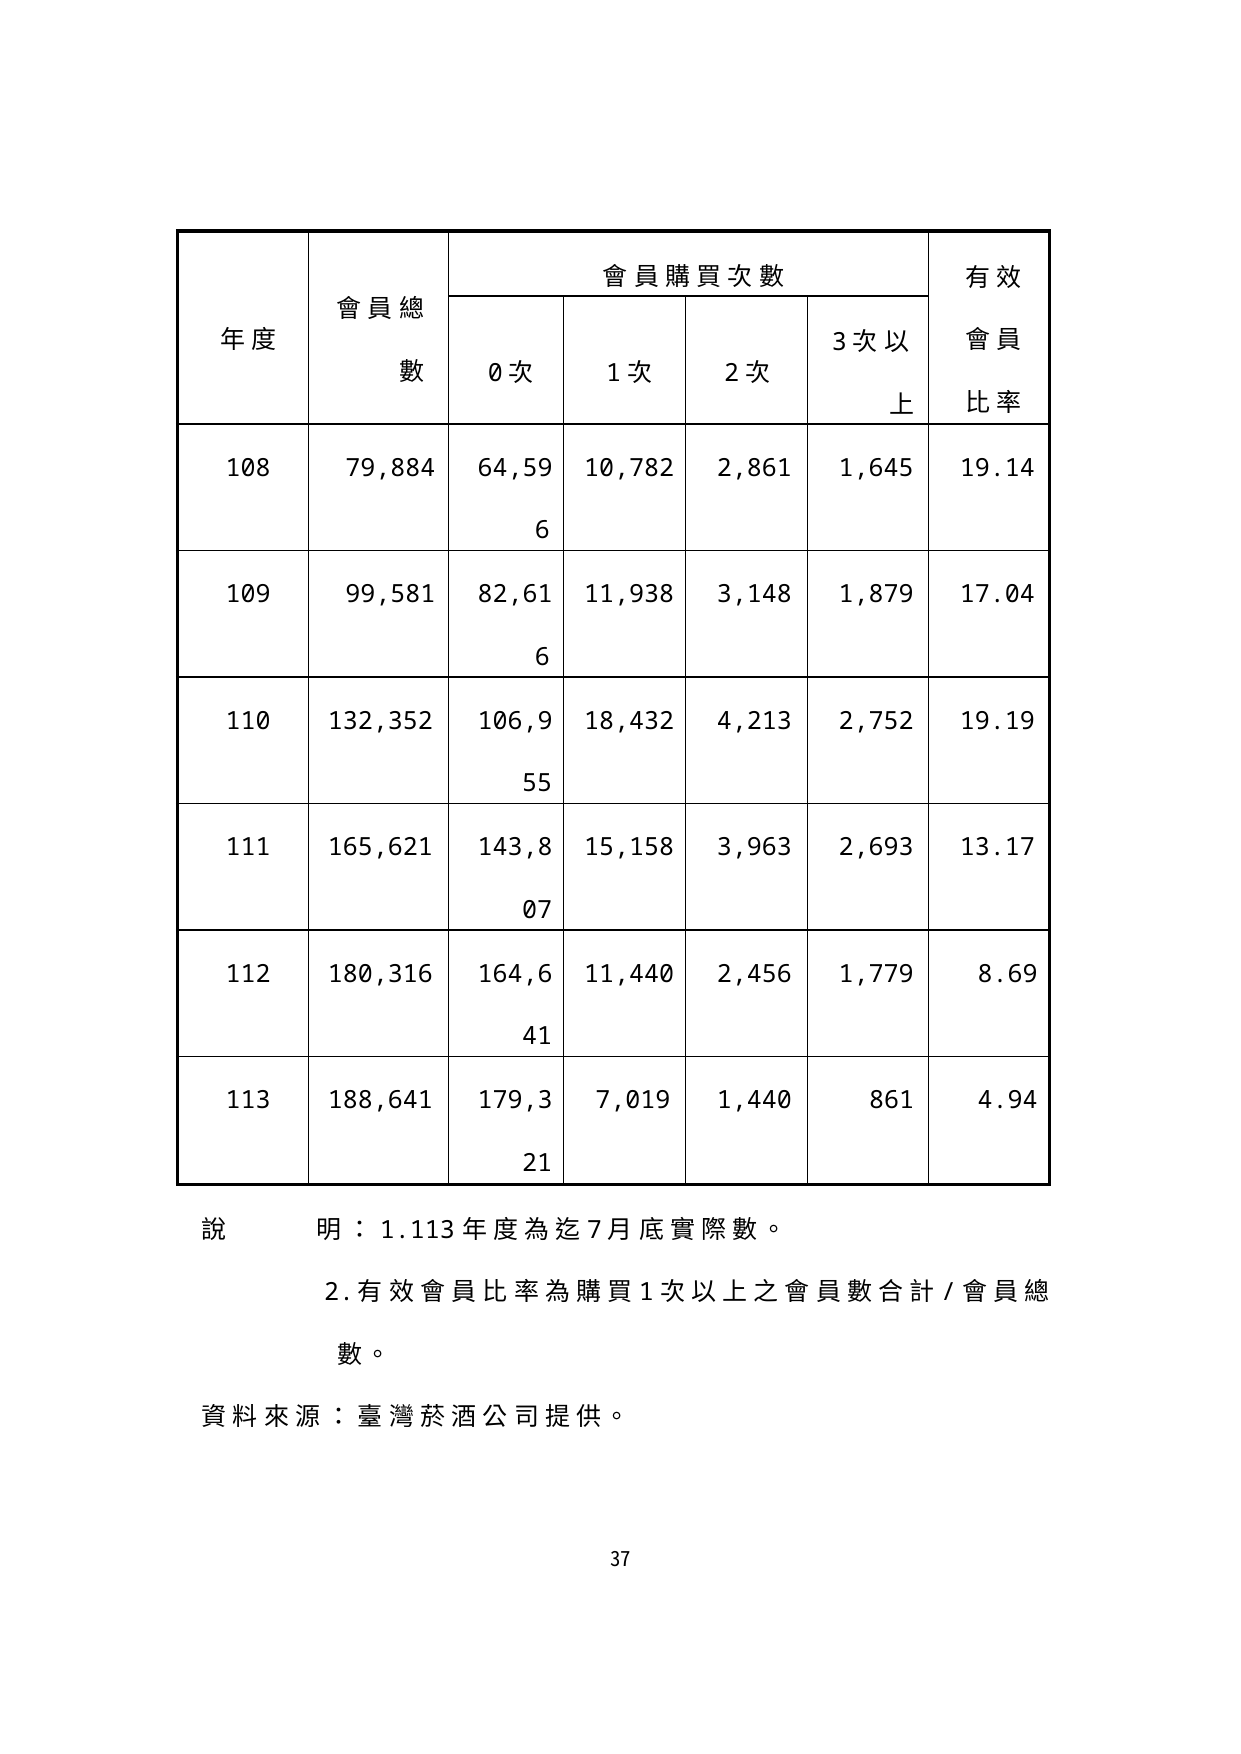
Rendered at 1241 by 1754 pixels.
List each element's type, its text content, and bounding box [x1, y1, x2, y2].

table_cell 111 [179, 804, 308, 929]
table_cell 1,440 [686, 1057, 807, 1182]
table_cell 113 [179, 1057, 308, 1182]
table_cell 11,938 [564, 551, 685, 676]
table_cell 7,019 [564, 1057, 685, 1182]
table_cell 106,955 [449, 678, 563, 803]
text 說 明：1.113年度為迄7月底實際數。 [192, 1186, 1063, 1248]
table_cell 143,807 [449, 804, 563, 929]
table_cell 4.94 [929, 1057, 1048, 1182]
text 資料來源：臺灣菸酒公司提供。 [192, 1373, 1063, 1436]
table_header 年度 [179, 233, 308, 423]
table_cell 112 [179, 931, 308, 1056]
table_cell 82,616 [449, 551, 563, 676]
table_cell 165,621 [309, 804, 448, 929]
table_cell 2,456 [686, 931, 807, 1056]
table_cell 0次 [449, 297, 563, 423]
table_cell 2,861 [686, 425, 807, 549]
table_cell 1,779 [808, 931, 928, 1056]
table_cell 1,879 [808, 551, 928, 676]
table_cell 109 [179, 551, 308, 676]
table_cell 64,596 [449, 425, 563, 549]
table_cell 17.04 [929, 551, 1048, 676]
table_cell 3次以上 [808, 297, 928, 423]
table_cell 8.69 [929, 931, 1048, 1056]
table_cell 3,963 [686, 804, 807, 929]
table_header 有效會員比率 [929, 233, 1048, 423]
table_cell 18,432 [564, 678, 685, 803]
table_cell 11,440 [564, 931, 685, 1056]
table_cell 108 [179, 425, 308, 549]
table_cell 179,321 [449, 1057, 563, 1182]
table_cell 180,316 [309, 931, 448, 1056]
table_header 會員總數 [309, 233, 448, 423]
table_header 會員購買次數 [449, 233, 928, 295]
table_cell 2,693 [808, 804, 928, 929]
table_cell 1,645 [808, 425, 928, 549]
table_cell 1次 [564, 297, 685, 423]
table_cell 15,158 [564, 804, 685, 929]
text 2.有效會員比率為購買1次以上之會員數合計/會員總數。 [317, 1248, 1063, 1373]
table_cell 110 [179, 678, 308, 803]
table_cell 2,752 [808, 678, 928, 803]
table_cell 79,884 [309, 425, 448, 549]
table_cell 2次 [686, 297, 807, 423]
table_cell 10,782 [564, 425, 685, 549]
table_cell 19.14 [929, 425, 1048, 549]
table_cell 132,352 [309, 678, 448, 803]
table_cell 99,581 [309, 551, 448, 676]
table_cell 4,213 [686, 678, 807, 803]
table_cell 19.19 [929, 678, 1048, 803]
table_cell 13.17 [929, 804, 1048, 929]
table_cell 3,148 [686, 551, 807, 676]
table_cell 188,641 [309, 1057, 448, 1182]
table_cell 164,641 [449, 931, 563, 1056]
table_cell 861 [808, 1057, 928, 1182]
